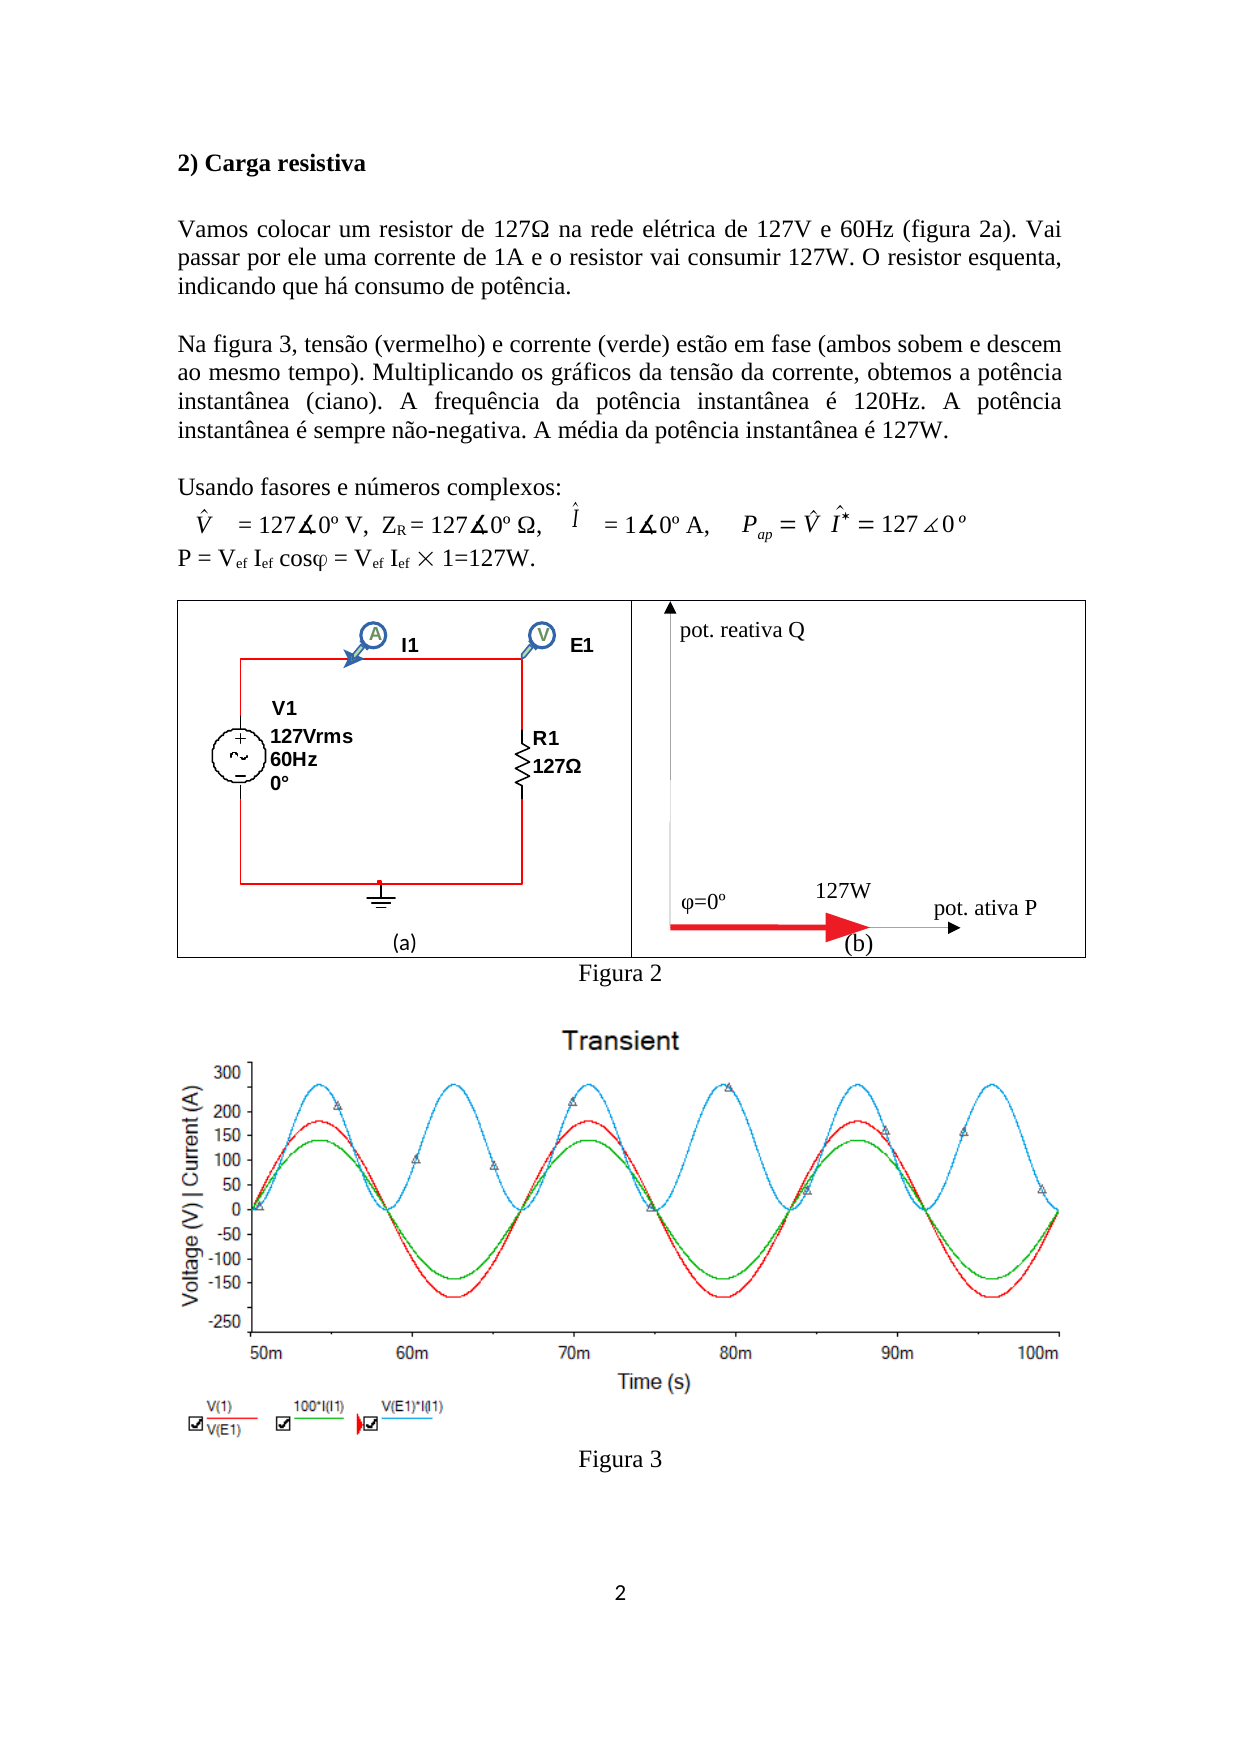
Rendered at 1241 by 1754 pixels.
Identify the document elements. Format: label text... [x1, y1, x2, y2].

text = 127∡0º V, ZR = 127∡0º Ω, = 1∡0º A, [177, 501, 1063, 543]
text Figura 3 [177, 1444, 1063, 1473]
text Na figura 3, tensão (vermelho) e corrente (verde) estão em fase (ambos sobem e descem ao mesmo tempo). Multiplicando os gráficos da tensão da corrente, obtemos a potência instantânea (ciano). A frequência da potência instantânea é 120Hz. A potência instantânea é sempre não-negativa. A média da potência instantânea é 127W. [177, 329, 1063, 444]
text Figura 2 [177, 958, 1063, 987]
text 2) Carga resistiva [177, 148, 1063, 176]
table_header (a) [178, 601, 631, 957]
text Usando fasores e números complexos: [177, 472, 1063, 501]
text Vamos colocar um resistor de 127Ω na rede elétrica de 127V e 60Hz (figura 2a). Vai passar por ele uma corrente de 1A e o resistor vai consumir 127W. O resistor esquenta, indicando que há consumo de potência. [177, 214, 1063, 300]
table_header (b) [632, 601, 1085, 957]
picture [177, 1024, 1063, 1440]
text P = Vef Ief cos = Vef Ief  1=127W. [177, 543, 1063, 571]
